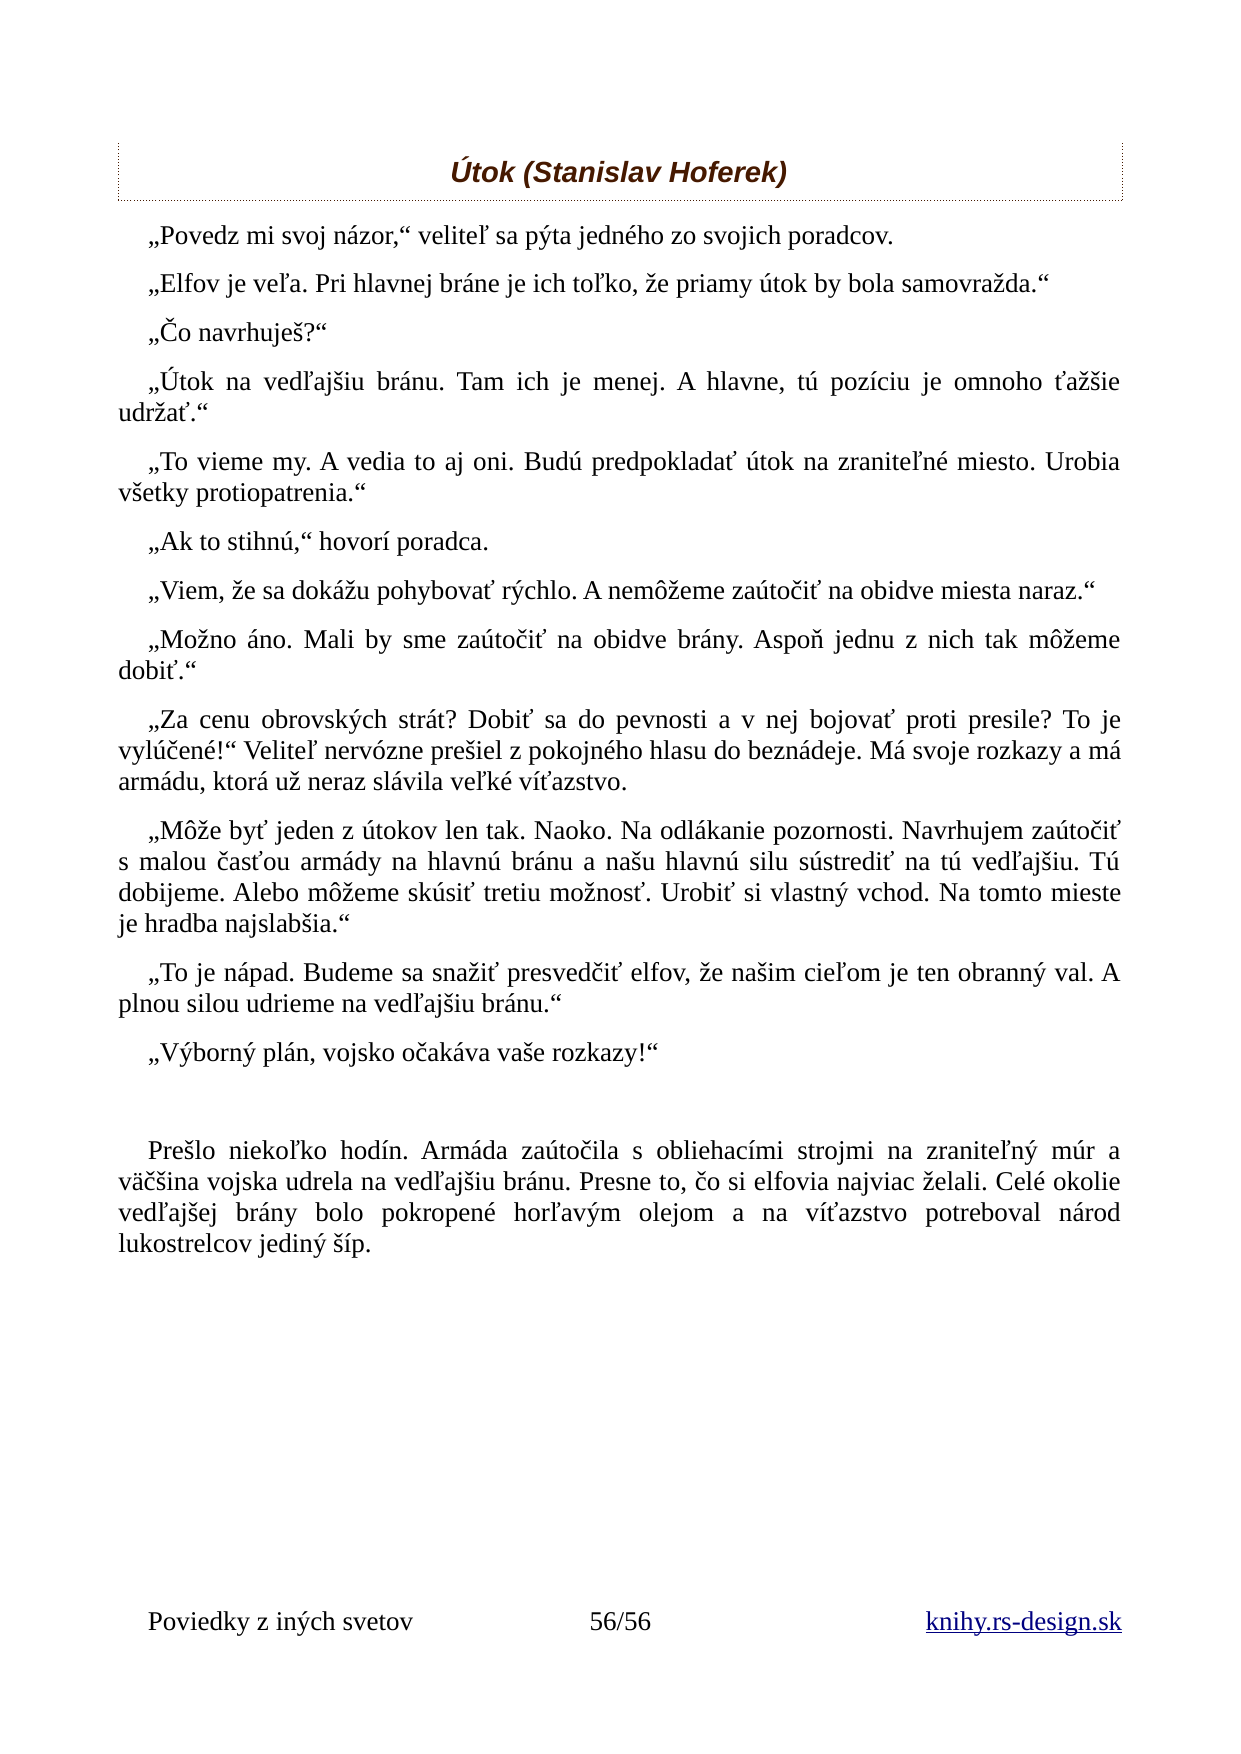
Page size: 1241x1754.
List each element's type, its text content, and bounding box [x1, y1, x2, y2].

text „To je nápad. Budeme sa snažiť presvedčiť elfov, že našim cieľom je ten obranný val. A plnou silou udrieme na vedľajšiu bránu.“ [118, 956, 1122, 1019]
text „Možno áno. Mali by sme zaútočiť na obidve brány. Aspoň jednu z nich tak môžeme dobiť.“ [118, 623, 1122, 685]
text „Viem, že sa dokážu pohybovať rýchlo. A nemôžeme zaútočiť na obidve miesta naraz.“ [118, 574, 1122, 605]
text „Za cenu obrovských strát? Dobiť sa do pevnosti a v nej bojovať proti presile? To je vylúčené!“ Veliteľ nervózne prešiel z pokojného hlasu do beznádeje. Má svoje rozkazy a má armádu, ktorá už neraz slávila veľké víťazstvo. [118, 703, 1122, 796]
text Prešlo niekoľko hodín. Armáda zaútočila s obliehacími strojmi na zraniteľný múr a väčšina vojska udrela na vedľajšiu bránu. Presne to, čo si elfovia najviac želali. Celé okolie vedľajšej brány bolo pokropené horľavým olejom a na víťazstvo potreboval národ lukostrelcov jediný šíp. [118, 1134, 1122, 1259]
text „Čo navrhuješ?“ [118, 316, 1122, 348]
text „Môže byť jeden z útokov len tak. Naoko. Na odlákanie pozornosti. Navrhujem zaútočiť s malou časťou armády na hlavnú bránu a našu hlavnú silu sústrediť na tú vedľajšiu. Tú dobijeme. Alebo môžeme skúsiť tretiu možnosť. Urobiť si vlastný vchod. Na tomto mieste je hradba najslabšia.“ [118, 814, 1122, 939]
text „Elfov je veľa. Pri hlavnej bráne je ich toľko, že priamy útok by bola samovražda.“ [118, 268, 1122, 299]
text „To vieme my. A vedia to aj oni. Budú predpokladať útok na zraniteľné miesto. Urobia všetky protiopatrenia.“ [118, 445, 1122, 508]
text „Útok na vedľajšiu bránu. Tam ich je menej. A hlavne, tú pozíciu je omnoho ťažšie udržať.“ [118, 365, 1122, 428]
text „Povedz mi svoj názor,“ veliteľ sa pýta jedného zo svojich poradcov. [118, 219, 1122, 250]
subtitle Útok (Stanislav Hoferek) [118, 143, 1122, 200]
text „Ak to stihnú,“ hovorí poradca. [118, 525, 1122, 556]
text „Výborný plán, vojsko očakáva vaše rozkazy!“ [118, 1036, 1122, 1068]
